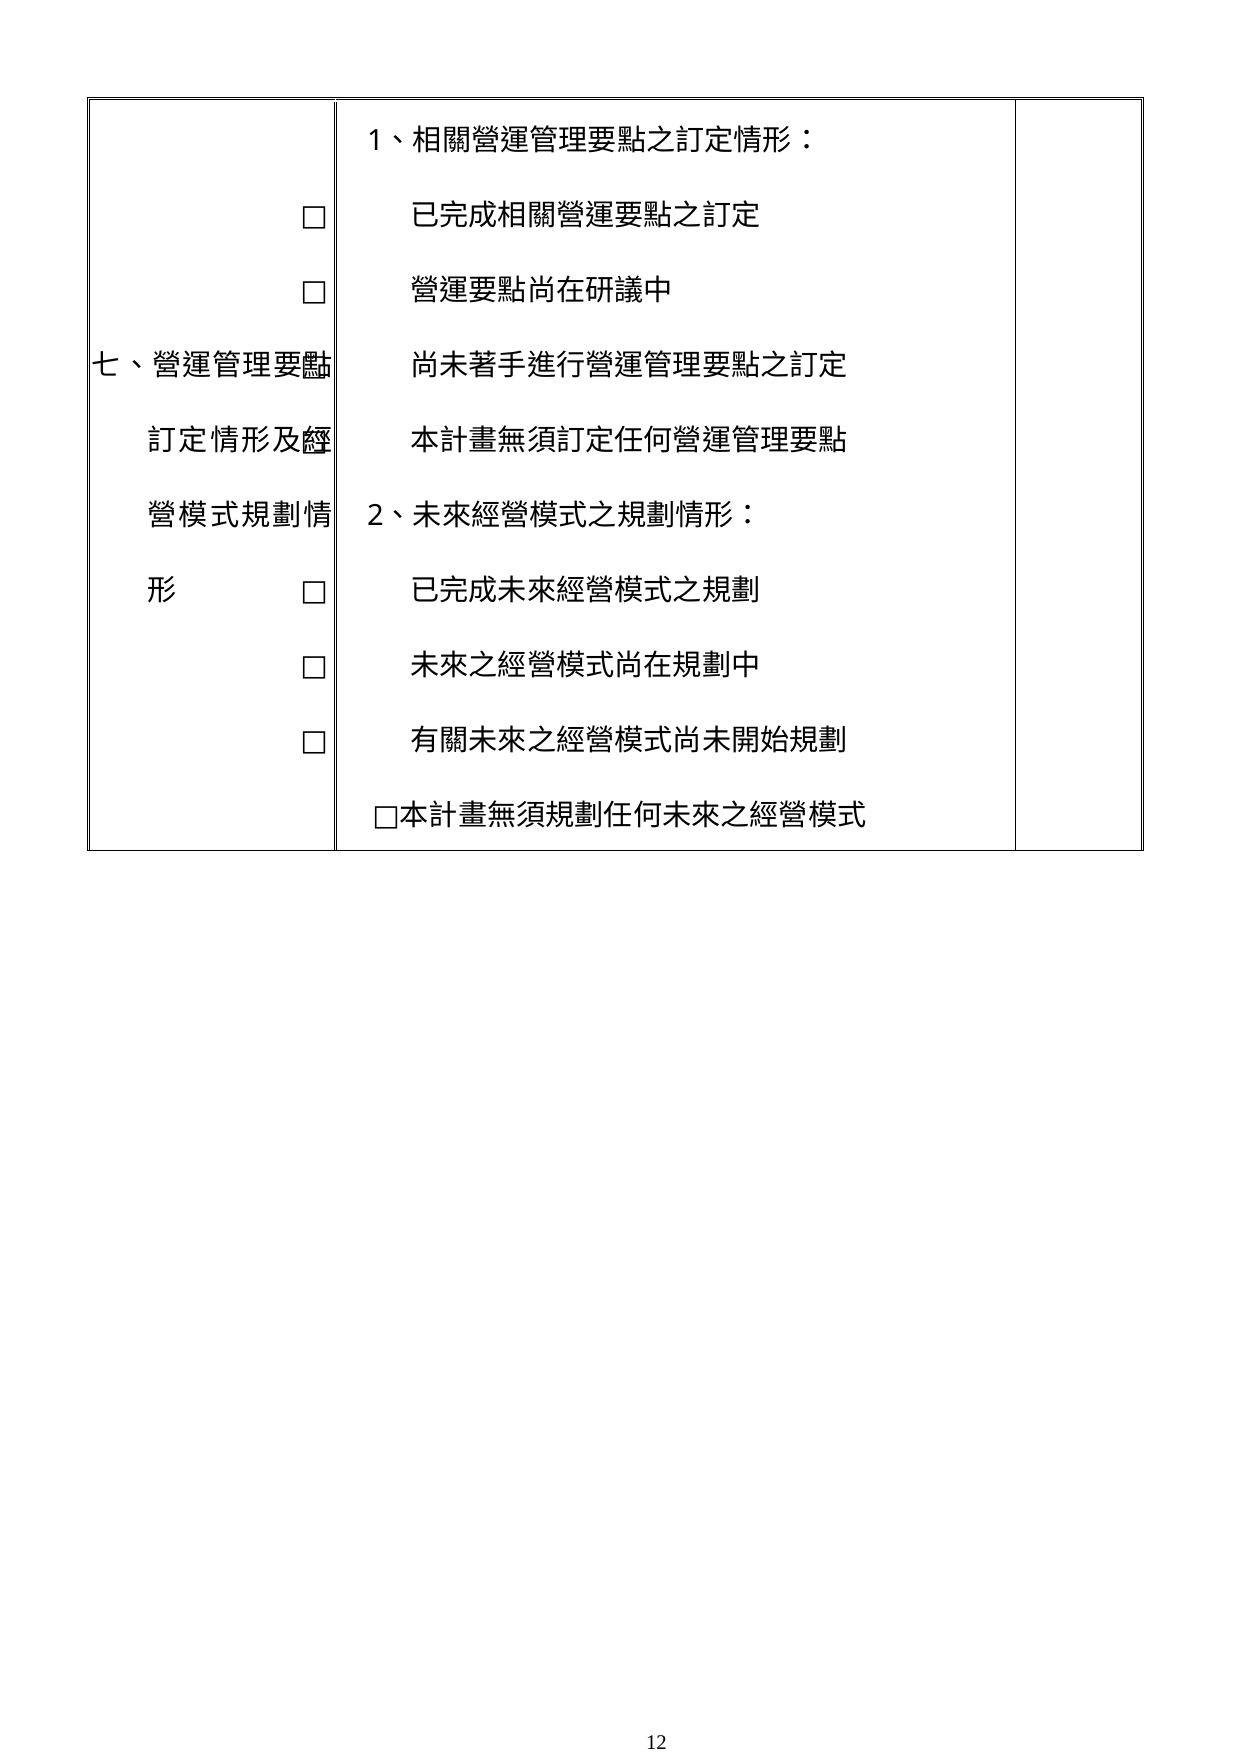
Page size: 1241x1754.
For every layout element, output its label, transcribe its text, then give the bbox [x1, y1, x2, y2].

table_cell 七、營運管理要點訂定情形及經營模式規劃情形 [90, 100, 335, 850]
table_cell 1、相關營運管理要點之訂定情形： 已完成相關營運要點之訂定 營運要點尚在研議中 尚未著手進行營運管理要點之訂定 本計畫無須訂定任何營運管理要點 2、未來經營模式之規劃情形： 已完成未來經營模式之規劃 未來之經營模式尚在規劃中 有關未來之經營模式尚未開始規劃 □本計畫無須規劃任何未來之經營模式 [335, 100, 1015, 850]
table_cell [1016, 100, 1141, 850]
